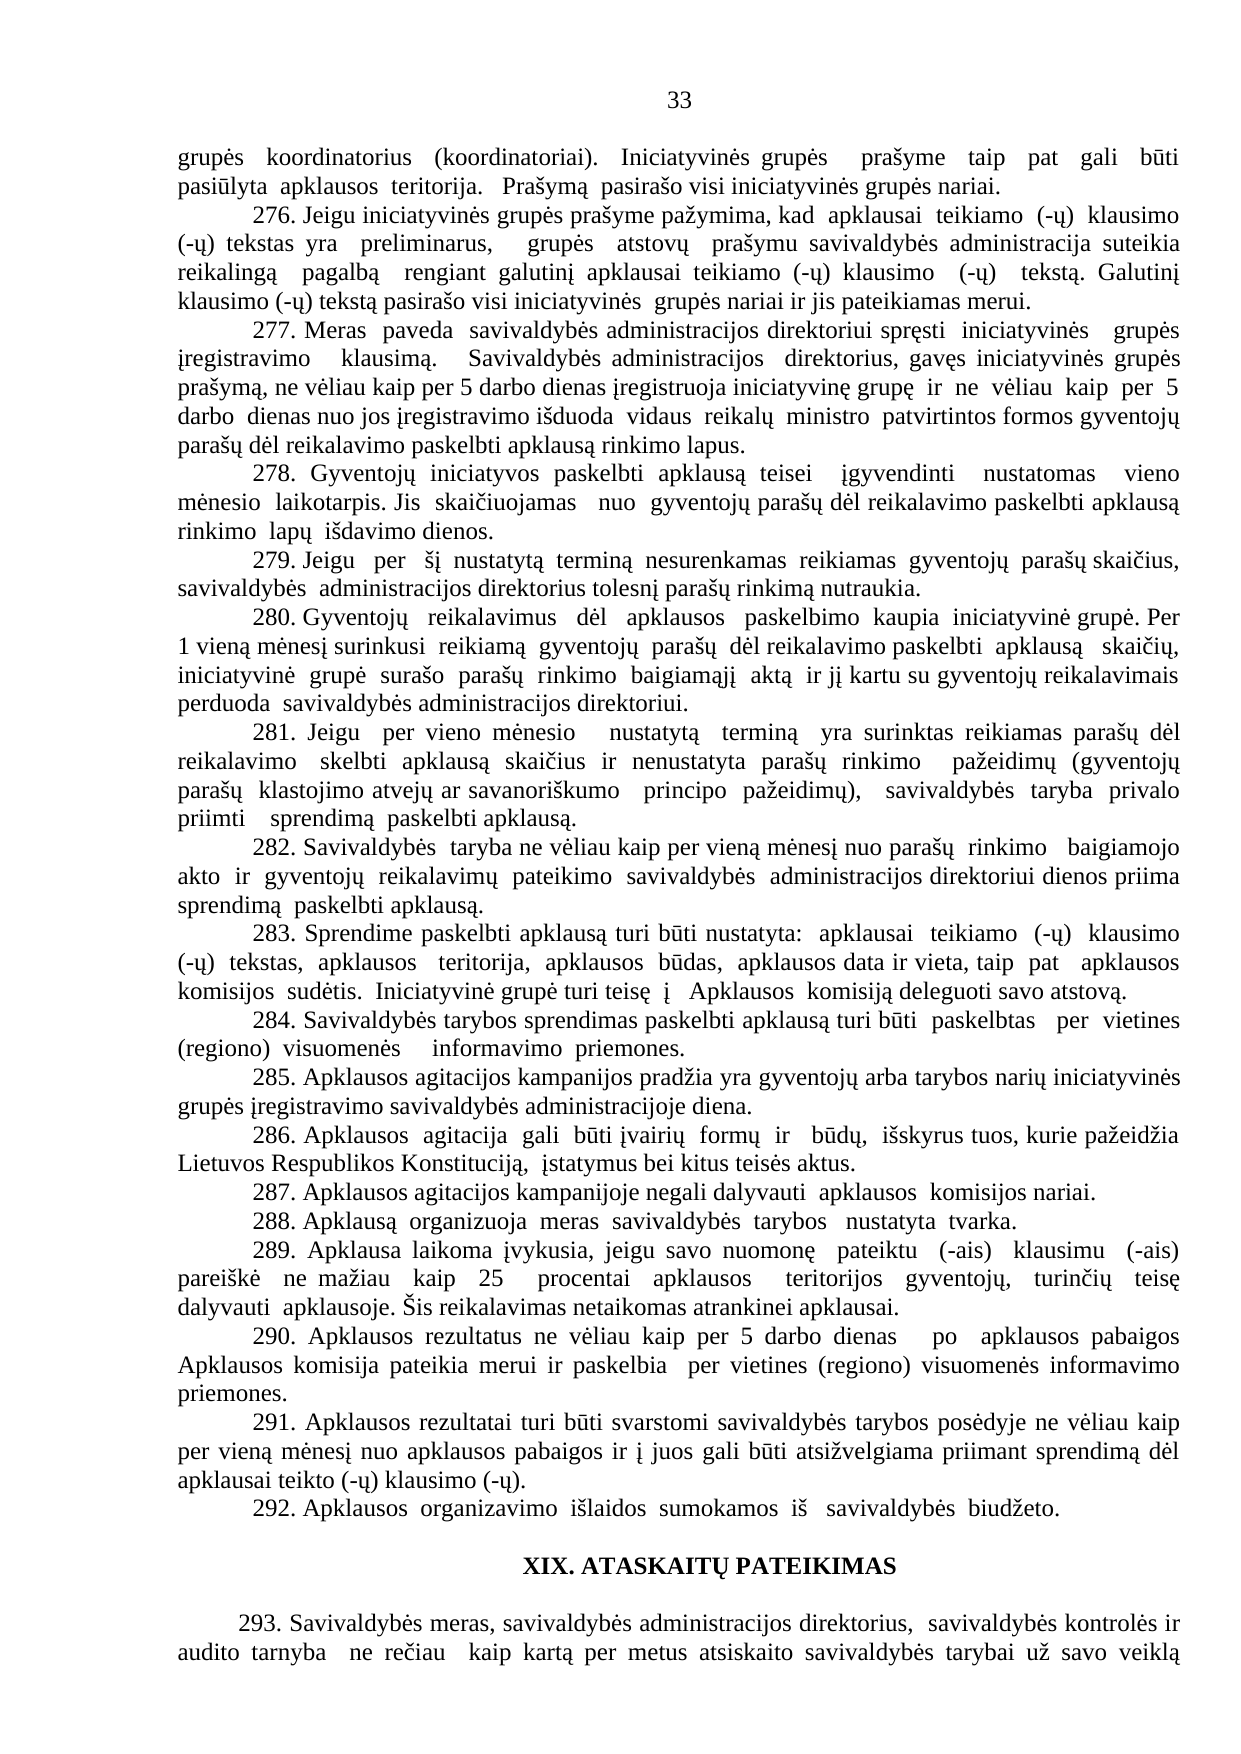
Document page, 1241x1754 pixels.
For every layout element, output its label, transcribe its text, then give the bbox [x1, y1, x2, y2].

text 293. Savivaldybės meras, savivaldybės administracijos direktorius, savivaldybės kontrolės ir audito tarnyba ne rečiau kaip kartą per metus atsiskaito savivaldybės tarybai už savo veiklą [177, 1608, 1181, 1666]
text 291. Apklausos rezultatai turi būti svarstomi savivaldybės tarybos posėdyje ne vėliau kaip per vieną mėnesį nuo apklausos pabaigos ir į juos gali būti atsižvelgiama priimant sprendimą dėl apklausai teikto (-ų) klausimo (-ų). [177, 1407, 1181, 1493]
text 284. Savivaldybės tarybos sprendimas paskelbti apklausą turi būti paskelbtas per vietines (regiono) visuomenės informavimo priemones. [177, 1005, 1181, 1062]
text 280. Gyventojų reikalavimus dėl apklausos paskelbimo kaupia iniciatyvinė grupė. Per 1 vieną mėnesį surinkusi reikiamą gyventojų parašų dėl reikalavimo paskelbti apklausą skaičių, iniciatyvinė grupė surašo parašų rinkimo baigiamąjį aktą ir jį kartu su gyventojų reikalavimais perduoda savivaldybės administracijos direktoriui. [177, 602, 1181, 717]
text 286. Apklausos agitacija gali būti įvairių formų ir būdų, išskyrus tuos, kurie pažeidžia Lietuvos Respublikos Konstituciją, įstatymus bei kitus teisės aktus. [177, 1120, 1181, 1177]
text 292. Apklausos organizavimo išlaidos sumokamos iš savivaldybės biudžeto. [177, 1493, 1181, 1522]
text 290. Apklausos rezultatus ne vėliau kaip per 5 darbo dienas po apklausos pabaigos Apklausos komisija pateikia merui ir paskelbia per vietines (regiono) visuomenės informavimo priemones. [177, 1321, 1181, 1407]
text XIX. ATASKAITŲ PATEIKIMAS [177, 1551, 1181, 1580]
text 277. Meras paveda savivaldybės administracijos direktoriui spręsti iniciatyvinės grupės įregistravimo klausimą. Savivaldybės administracijos direktorius, gavęs iniciatyvinės grupės prašymą, ne vėliau kaip per 5 darbo dienas įregistruoja iniciatyvinę grupę ir ne vėliau kaip per 5 darbo dienas nuo jos įregistravimo išduoda vidaus reikalų ministro patvirtintos formos gyventojų parašų dėl reikalavimo paskelbti apklausą rinkimo lapus. [177, 315, 1181, 458]
text 283. Sprendime paskelbti apklausą turi būti nustatyta: apklausai teikiamo (-ų) klausimo (-ų) tekstas, apklausos teritorija, apklausos būdas, apklausos data ir vieta, taip pat apklausos komisijos sudėtis. Iniciatyvinė grupė turi teisę į Apklausos komisiją deleguoti savo atstovą. [177, 918, 1181, 1005]
text 287. Apklausos agitacijos kampanijoje negali dalyvauti apklausos komisijos nariai. [177, 1177, 1181, 1206]
text 278. Gyventojų iniciatyvos paskelbti apklausą teisei įgyvendinti nustatomas vieno mėnesio laikotarpis. Jis skaičiuojamas nuo gyventojų parašų dėl reikalavimo paskelbti apklausą rinkimo lapų išdavimo dienos. [177, 458, 1181, 545]
text 288. Apklausą organizuoja meras savivaldybės tarybos nustatyta tvarka. [177, 1206, 1181, 1235]
text 279. Jeigu per šį nustatytą terminą nesurenkamas reikiamas gyventojų parašų skaičius, savivaldybės administracijos direktorius tolesnį parašų rinkimą nutraukia. [177, 545, 1181, 602]
text 282. Savivaldybės taryba ne vėliau kaip per vieną mėnesį nuo parašų rinkimo baigiamojo akto ir gyventojų reikalavimų pateikimo savivaldybės administracijos direktoriui dienos priima sprendimą paskelbti apklausą. [177, 832, 1181, 918]
text 285. Apklausos agitacijos kampanijos pradžia yra gyventojų arba tarybos narių iniciatyvinės grupės įregistravimo savivaldybės administracijoje diena. [177, 1062, 1181, 1120]
text 281. Jeigu per vieno mėnesio nustatytą terminą yra surinktas reikiamas parašų dėl reikalavimo skelbti apklausą skaičius ir nenustatyta parašų rinkimo pažeidimų (gyventojų parašų klastojimo atvejų ar savanoriškumo principo pažeidimų), savivaldybės taryba privalo priimti sprendimą paskelbti apklausą. [177, 717, 1181, 832]
text 276. Jeigu iniciatyvinės grupės prašyme pažymima, kad apklausai teikiamo (-ų) klausimo (-ų) tekstas yra preliminarus, grupės atstovų prašymu savivaldybės administracija suteikia reikalingą pagalbą rengiant galutinį apklausai teikiamo (-ų) klausimo (-ų) tekstą. Galutinį klausimo (-ų) tekstą pasirašo visi iniciatyvinės grupės nariai ir jis pateikiamas merui. [177, 200, 1181, 315]
text grupės koordinatorius (koordinatoriai). Iniciatyvinės grupės prašyme taip pat gali būti pasiūlyta apklausos teritorija. Prašymą pasirašo visi iniciatyvinės grupės nariai. [177, 142, 1181, 200]
text 289. Apklausa laikoma įvykusia, jeigu savo nuomonę pateiktu (-ais) klausimu (-ais) pareiškė ne mažiau kaip 25 procentai apklausos teritorijos gyventojų, turinčių teisę dalyvauti apklausoje. Šis reikalavimas netaikomas atrankinei apklausai. [177, 1235, 1181, 1321]
